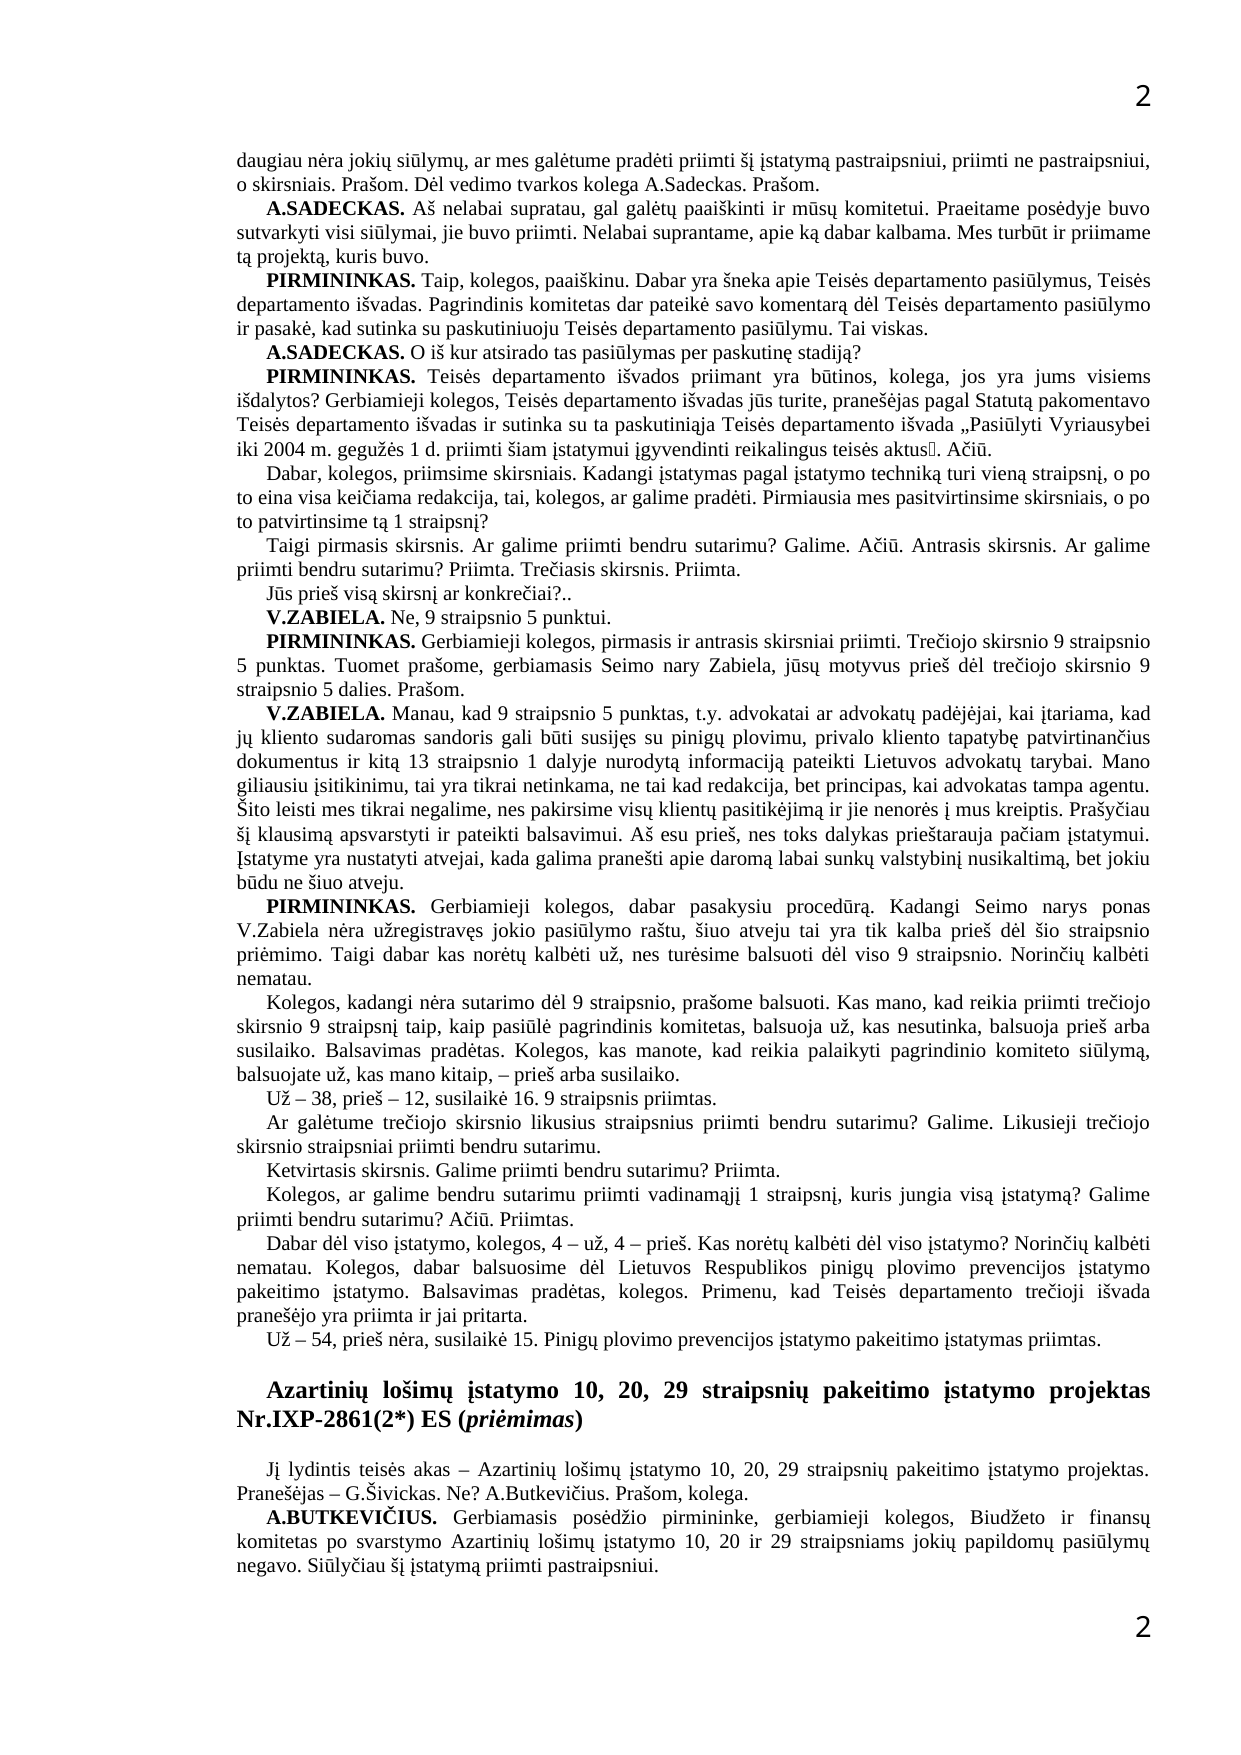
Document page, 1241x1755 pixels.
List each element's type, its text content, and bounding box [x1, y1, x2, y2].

text Azartinių lošimų įstatymo 10, 20, 29 straipsnių pakeitimo įstatymo projektas Nr.IXP-2861(2*) ES (priėmimas) [236, 1375, 1152, 1432]
text Jį lydintis teisės akas – Azartinių lošimų įstatymo 10, 20, 29 straipsnių pakeitimo įstatymo projektas. Pranešėjas – G.Šivickas. Ne? A.Butkevičius. Prašom, kolega. [236, 1456, 1152, 1504]
text PIRMININKAS. Gerbiamieji kolegos, pirmasis ir antrasis skirsniai priimti. Trečiojo skirsnio 9 straipsnio 5 punktas. Tuomet prašome, gerbiamasis Seimo nary Zabiela, jūsų motyvus prieš dėl trečiojo skirsnio 9 straipsnio 5 dalies. Prašom. [236, 629, 1152, 701]
text A.BUTKEVIČIUS. Gerbiamasis posėdžio pirmininke, gerbiamieji kolegos, Biudžeto ir finansų komitetas po svarstymo Azartinių lošimų įstatymo 10, 20 ir 29 straipsniams jokių papildomų pasiūlymų negavo. Siūlyčiau šį įstatymą priimti pastraipsniui. [236, 1504, 1152, 1577]
text Už – 38, prieš – 12, susilaikė 16. 9 straipsnis priimtas. [236, 1086, 1152, 1110]
text PIRMININKAS. Gerbiamieji kolegos, dabar pasakysiu procedūrą. Kadangi Seimo narys ponas V.Zabiela nėra užregistravęs jokio pasiūlymo raštu, šiuo atveju tai yra tik kalba prieš dėl šio straipsnio priėmimo. Taigi dabar kas norėtų kalbėti už, nes turėsime balsuoti dėl viso 9 straipsnio. Norinčių kalbėti nematau. [236, 894, 1152, 990]
text A.SADECKAS. O iš kur atsirado tas pasiūlymas per paskutinę stadiją? [236, 340, 1152, 364]
text daugiau nėra jokių siūlymų, ar mes galėtume pradėti priimti šį įstatymą pastraipsniui, priimti ne pastraipsniui, o skirsniais. Prašom. Dėl vedimo tvarkos kolega A.Sadeckas. Prašom. [236, 148, 1152, 196]
text Už – 54, prieš nėra, susilaikė 15. Pinigų plovimo prevencijos įstatymo pakeitimo įstatymas priimtas. [236, 1327, 1152, 1351]
text PIRMININKAS. Teisės departamento išvados priimant yra būtinos, kolega, jos yra jums visiems išdalytos? Gerbiamieji kolegos, Teisės departamento išvadas jūs turite, pranešėjas pagal Statutą pakomentavo Teisės departamento išvadas ir sutinka su ta paskutiniąja Teisės departamento išvada „Pasiūlyti Vyriausybei iki 2004 m. gegužės 1 d. priimti šiam įstatymui įgyvendinti reikalingus teisės aktus. Ačiū. [236, 364, 1152, 461]
text V.ZABIELA. Ne, 9 straipsnio 5 punktui. [236, 605, 1152, 629]
text Ketvirtasis skirsnis. Galime priimti bendru sutarimu? Priimta. [236, 1158, 1152, 1182]
text Taigi pirmasis skirsnis. Ar galime priimti bendru sutarimu? Galime. Ačiū. Antrasis skirsnis. Ar galime priimti bendru sutarimu? Priimta. Trečiasis skirsnis. Priimta. [236, 533, 1152, 581]
text A.SADECKAS. Aš nelabai supratau, gal galėtų paaiškinti ir mūsų komitetui. Praeitame posėdyje buvo sutvarkyti visi siūlymai, jie buvo priimti. Nelabai suprantame, apie ką dabar kalbama. Mes turbūt ir priimame tą projektą, kuris buvo. [236, 196, 1152, 268]
text Kolegos, ar galime bendru sutarimu priimti vadinamąjį 1 straipsnį, kuris jungia visą įstatymą? Galime priimti bendru sutarimu? Ačiū. Priimtas. [236, 1182, 1152, 1231]
text PIRMININKAS. Taip, kolegos, paaiškinu. Dabar yra šneka apie Teisės departamento pasiūlymus, Teisės departamento išvadas. Pagrindinis komitetas dar pateikė savo komentarą dėl Teisės departamento pasiūlymo ir pasakė, kad sutinka su paskutiniuoju Teisės departamento pasiūlymu. Tai viskas. [236, 268, 1152, 340]
text V.ZABIELA. Manau, kad 9 straipsnio 5 punktas, t.y. advokatai ar advokatų padėjėjai, kai įtariama, kad jų kliento sudaromas sandoris gali būti susijęs su pinigų plovimu, privalo kliento tapatybę patvirtinančius dokumentus ir kitą 13 straipsnio 1 dalyje nurodytą informaciją pateikti Lietuvos advokatų tarybai. Mano giliausiu įsitikinimu, tai yra tikrai netinkama, ne tai kad redakcija, bet principas, kai advokatas tampa agentu. Šito leisti mes tikrai negalime, nes pakirsime visų klientų pasitikėjimą ir jie nenorės į mus kreiptis. Prašyčiau šį klausimą apsvarstyti ir pateikti balsavimui. Aš esu prieš, nes toks dalykas prieštarauja pačiam įstatymui. Įstatyme yra nustatyti atvejai, kada galima pranešti apie daromą labai sunkų valstybinį nusikaltimą, bet jokiu būdu ne šiuo atveju. [236, 701, 1152, 894]
text Ar galėtume trečiojo skirsnio likusius straipsnius priimti bendru sutarimu? Galime. Likusieji trečiojo skirsnio straipsniai priimti bendru sutarimu. [236, 1110, 1152, 1158]
text Dabar dėl viso įstatymo, kolegos, 4 – už, 4 – prieš. Kas norėtų kalbėti dėl viso įstatymo? Norinčių kalbėti nematau. Kolegos, dabar balsuosime dėl Lietuvos Respublikos pinigų plovimo prevencijos įstatymo pakeitimo įstatymo. Balsavimas pradėtas, kolegos. Primenu, kad Teisės departamento trečioji išvada pranešėjo yra priimta ir jai pritarta. [236, 1231, 1152, 1327]
text Dabar, kolegos, priimsime skirsniais. Kadangi įstatymas pagal įstatymo techniką turi vieną straipsnį, o po to eina visa keičiama redakcija, tai, kolegos, ar galime pradėti. Pirmiausia mes pasitvirtinsime skirsniais, o po to patvirtinsime tą 1 straipsnį? [236, 461, 1152, 533]
text Jūs prieš visą skirsnį ar konkrečiai?.. [236, 581, 1152, 605]
text Kolegos, kadangi nėra sutarimo dėl 9 straipsnio, prašome balsuoti. Kas mano, kad reikia priimti trečiojo skirsnio 9 straipsnį taip, kaip pasiūlė pagrindinis komitetas, balsuoja už, kas nesutinka, balsuoja prieš arba susilaiko. Balsavimas pradėtas. Kolegos, kas manote, kad reikia palaikyti pagrindinio komiteto siūlymą, balsuojate už, kas mano kitaip, – prieš arba susilaiko. [236, 990, 1152, 1086]
